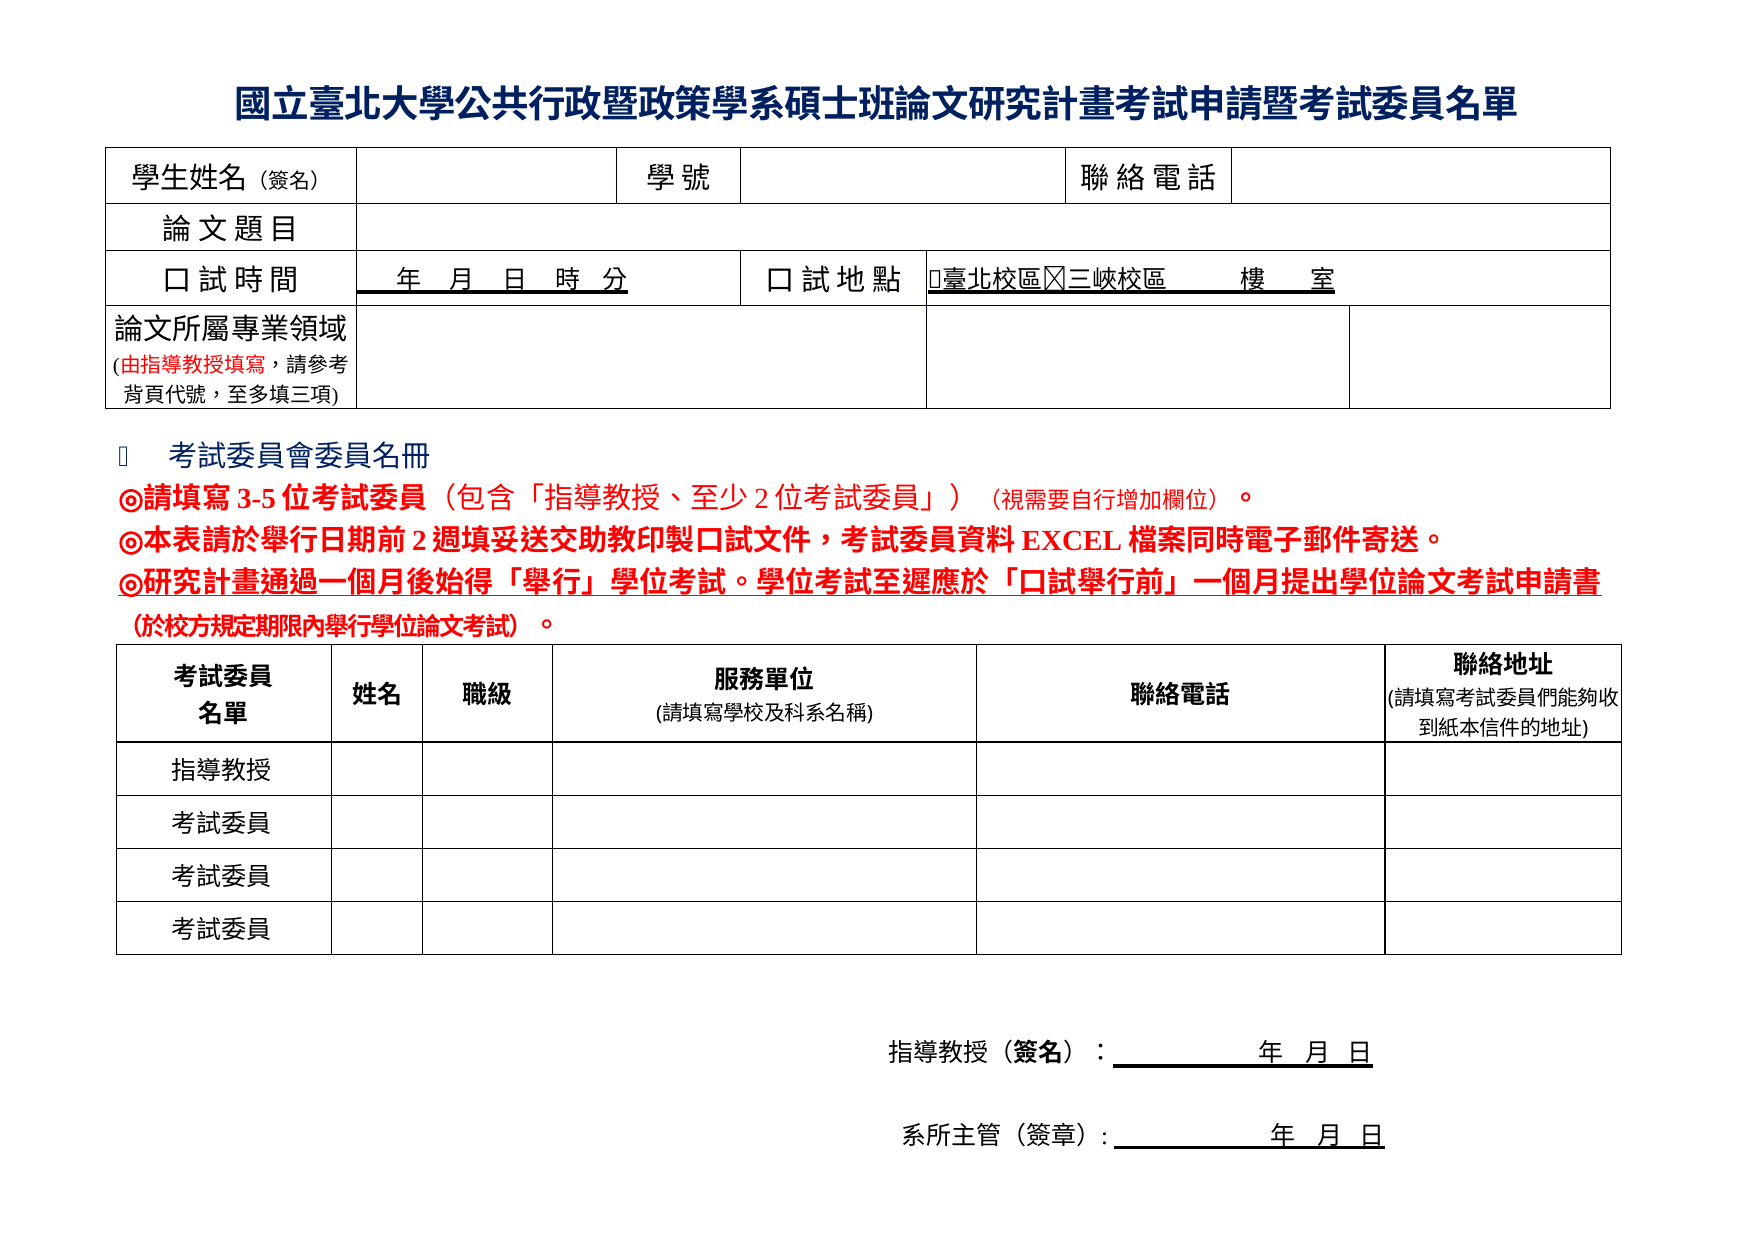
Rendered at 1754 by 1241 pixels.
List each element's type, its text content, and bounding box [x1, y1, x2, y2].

table_cell [553, 743, 976, 794]
table_header 聯 絡 電 話 [1066, 148, 1231, 203]
table_header 考試委員 名單 [117, 645, 331, 741]
text 系所主管（簽章）: 年 月 日 [118, 1115, 1636, 1151]
table_cell [423, 743, 552, 794]
table_cell [927, 306, 1349, 408]
table_cell [357, 306, 926, 408]
table_header 聯絡電話 [977, 645, 1384, 741]
table_header 學 號 [617, 148, 740, 203]
table_cell 指導教授 [117, 743, 331, 794]
table_header 姓名 [332, 645, 422, 741]
table_cell [1386, 849, 1621, 901]
table_cell 考試委員 [117, 902, 331, 954]
table_cell 論文所屬專業領域(由指導教授填寫，請參考背頁代號，至多填三項) [106, 306, 356, 408]
table_header 學生姓名（簽名） [106, 148, 356, 203]
table_cell [977, 796, 1384, 848]
text 指導教授（簽名）： 年 月 日 [118, 1033, 1636, 1069]
table_header [357, 148, 616, 203]
list 考試委員會委員名冊 [118, 432, 1636, 474]
table_cell [553, 796, 976, 848]
table_cell [332, 902, 422, 954]
table_cell [332, 849, 422, 901]
table_header 職級 [423, 645, 552, 741]
table_cell 口 試 時 間 [106, 251, 356, 304]
table_cell [1386, 796, 1621, 848]
table_cell [1386, 902, 1621, 954]
text ◎請填寫3-5位考試委員（包含「指導教授、至少2位考試委員」）（視需要自行增加欄位）。 [118, 474, 1636, 517]
table_header 服務單位 (請填寫學校及科系名稱) [553, 645, 976, 741]
table_cell 考試委員 [117, 796, 331, 848]
table_header 聯絡地址 (請填寫考試委員們能夠收到紙本信件的地址) [1386, 645, 1621, 741]
table_cell [977, 743, 1384, 794]
text 國立臺北大學公共行政暨政策學系碩士班論文研究計畫考試申請暨考試委員名單 [118, 74, 1636, 128]
table_cell [423, 796, 552, 848]
table_cell [553, 849, 976, 901]
text ◎本表請於舉行日期前2週填妥送交助教印製口試文件，考試委員資料EXCEL檔案同時電子郵件寄送。 [118, 517, 1636, 559]
table_cell 口 試 地 點 [741, 251, 926, 304]
table_cell [553, 902, 976, 954]
table_cell [423, 902, 552, 954]
table_cell [357, 204, 1610, 250]
table_cell [1386, 743, 1621, 794]
table_cell [977, 902, 1384, 954]
table_cell [977, 849, 1384, 901]
text （於校方規定期限內舉行學位論文考試）。 [118, 601, 1636, 643]
table_header [1232, 148, 1610, 203]
table_cell [423, 849, 552, 901]
table_cell [332, 743, 422, 794]
table_cell [332, 796, 422, 848]
table_cell 論 文 題 目 [106, 204, 356, 250]
text ◎研究計畫通過一個月後始得「舉行」學位考試。學位考試至遲應於「口試舉行前」一個月提出學位論文考試申請書 [118, 559, 1636, 601]
table_header [741, 148, 1065, 203]
table_cell [1350, 306, 1610, 408]
table_cell 臺北校區三峽校區 樓 室 [927, 251, 1610, 304]
table_cell 年 月 日 時 分 [357, 251, 740, 304]
table_cell 考試委員 [117, 849, 331, 901]
